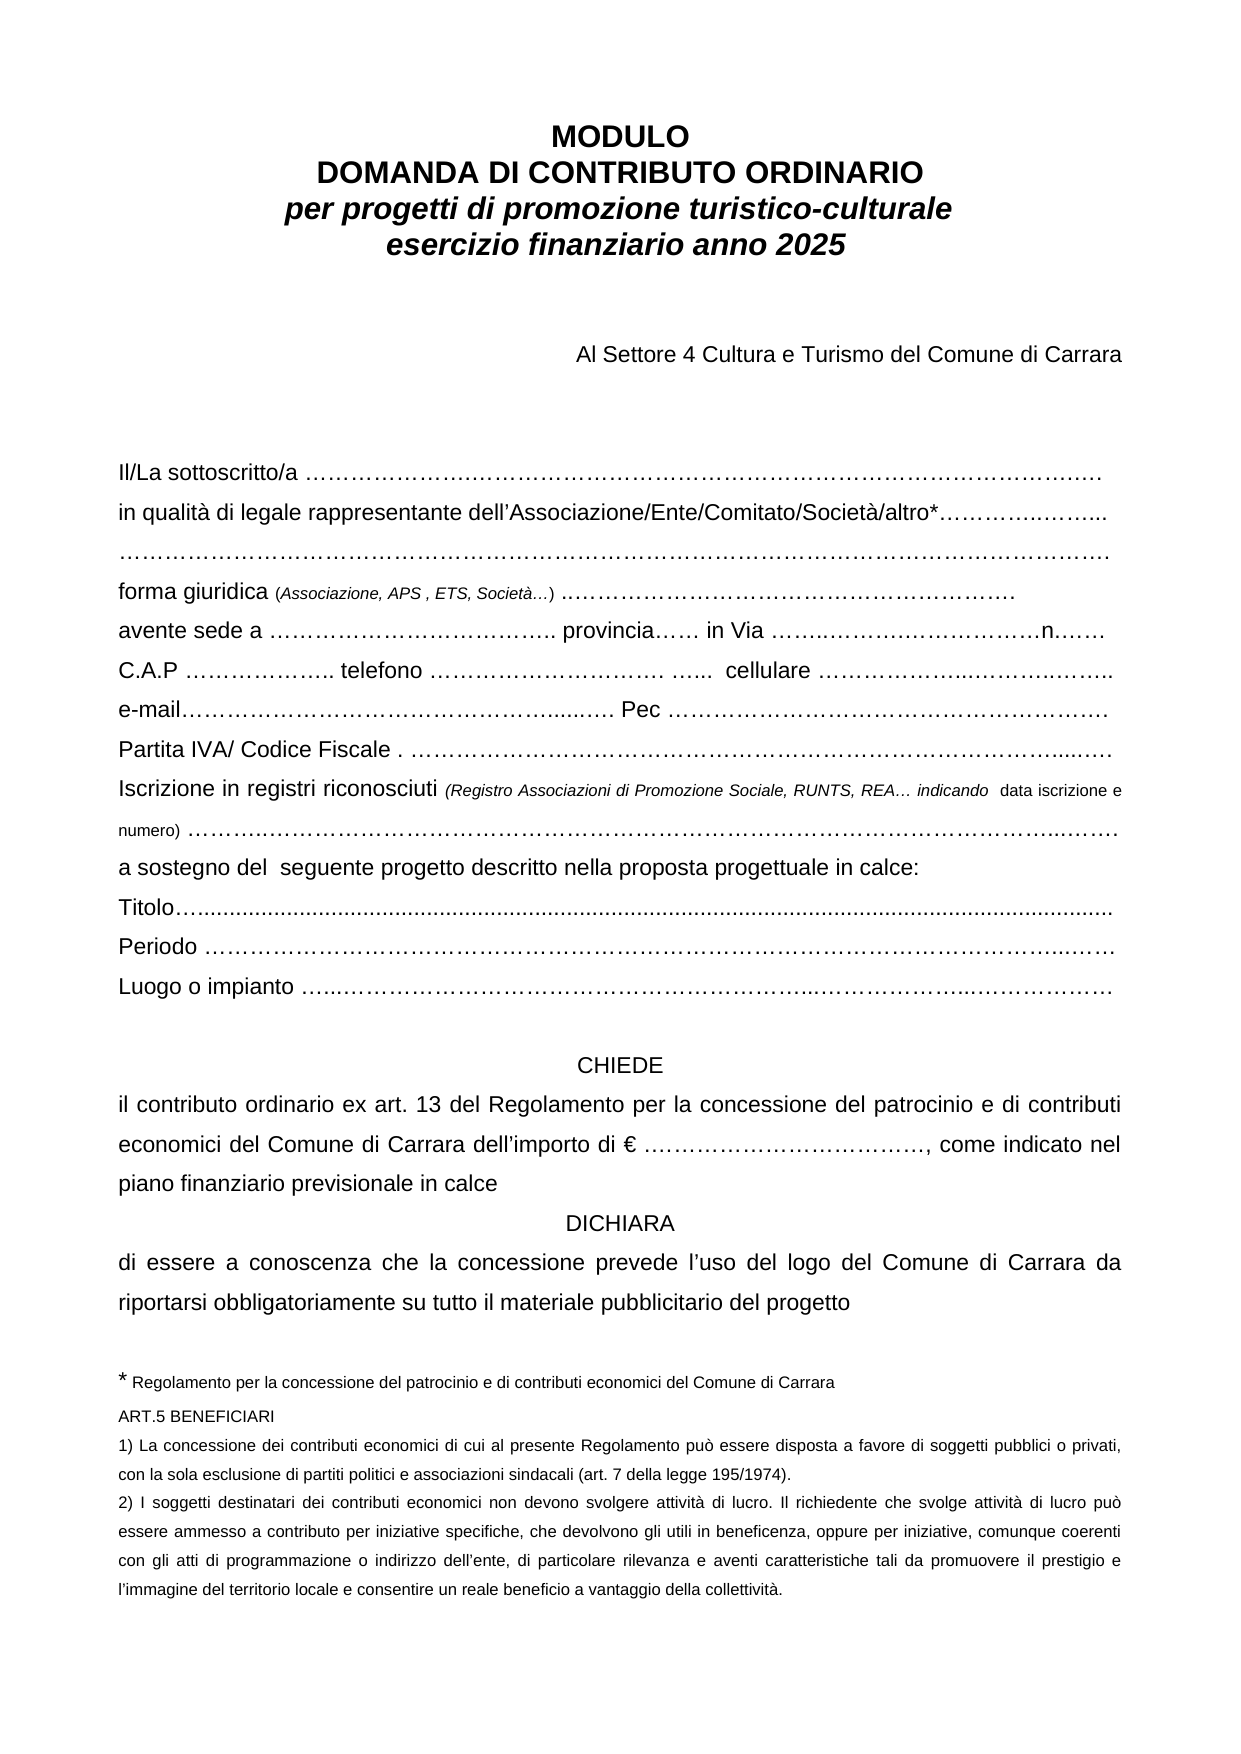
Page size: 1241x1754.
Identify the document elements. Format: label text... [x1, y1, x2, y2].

text DOMANDA DI CONTRIBUTO ORDINARIO [118, 154, 1122, 190]
text Il/La sottoscritto/a ………………….…………………………………………………………………….…. [118, 459, 1122, 486]
text …………………………………………………………………………………………………………………. [118, 538, 1122, 565]
text 2) I soggetti destinatari dei contributi economici non devono svolgere attività di lucro. Il richiedente che svolge attività di lucro può essere ammesso a contributo per iniziative specifiche, che devolvono gli utili in beneficenza, oppure per iniziative, comunque coerenti con gli atti di programmazione o indirizzo dell’ente, di particolare rilevanza e aventi caratteristiche tali da promuovere il prestigio e l’immagine del territorio locale e consentire un reale beneficio a vantaggio della collettività. [118, 1493, 1122, 1598]
text Luogo o impianto …...……………………………………………………...………………...……………… [118, 973, 1122, 999]
text ART.5 BENEFICIARI [118, 1407, 1122, 1426]
text C.A.P ……………….. telefono …………………………. …... cellulare ………………...………..…….. [118, 657, 1122, 683]
text Periodo …………………………………………………………………………………………………...…… [118, 933, 1122, 959]
text Iscrizione in registri riconosciuti (Registro Associazioni di Promozione Sociale, RUNTS, REA… indicando data iscrizione e numero) ………..…………………………………………………………………………………………...……. [118, 775, 1122, 841]
text per progetti di promozione turistico-culturale [118, 190, 1122, 226]
text MODULO [118, 118, 1122, 154]
text forma giuridica (Associazione, APS , ETS, Società…) ..…………………………………………………. [118, 578, 1122, 604]
text di essere a conoscenza che la concessione prevede l’uso del logo del Comune di Carrara da riportarsi obbligatoriamente su tutto il materiale pubblicitario del progetto [118, 1249, 1122, 1315]
text esercizio finanziario anno 2025 [118, 226, 1122, 262]
text Al Settore 4 Cultura e Turismo del Comune di Carrara [118, 341, 1122, 367]
text avente sede a ……………………………….. provincia…… in Via ……..……….………………n.…… [118, 617, 1122, 644]
text * Regolamento per la concessione del patrocinio e di contributi economici del Comune di Carrara [118, 1367, 1122, 1394]
text DICHIARA [118, 1209, 1122, 1236]
text Titolo…................................................................................................................................................ [118, 894, 1122, 920]
text 1) La concessione dei contributi economici di cui al presente Regolamento può essere disposta a favore di soggetti pubblici o privati, con la sola esclusione di partiti politici e associazioni sindacali (art. 7 della legge 195/1974). [118, 1436, 1122, 1483]
text CHIEDE [118, 1052, 1122, 1078]
text e-mail…………………………………………......…. Pec …………………………………………………. Partita IVA/ Codice Fiscale . ………………………………………………………………………….....…. [118, 696, 1122, 762]
text il contributo ordinario ex art. 13 del Regolamento per la concessione del patrocinio e di contributi economici del Comune di Carrara dell’importo di € .………………………………, come indicato nel piano finanziario previsionale in calce [118, 1091, 1122, 1196]
text in qualità di legale rappresentante dell’Associazione/Ente/Comitato/Società/altro*…………..……... [118, 499, 1122, 525]
text a sostegno del seguente progetto descritto nella proposta progettuale in calce: [118, 854, 1122, 881]
